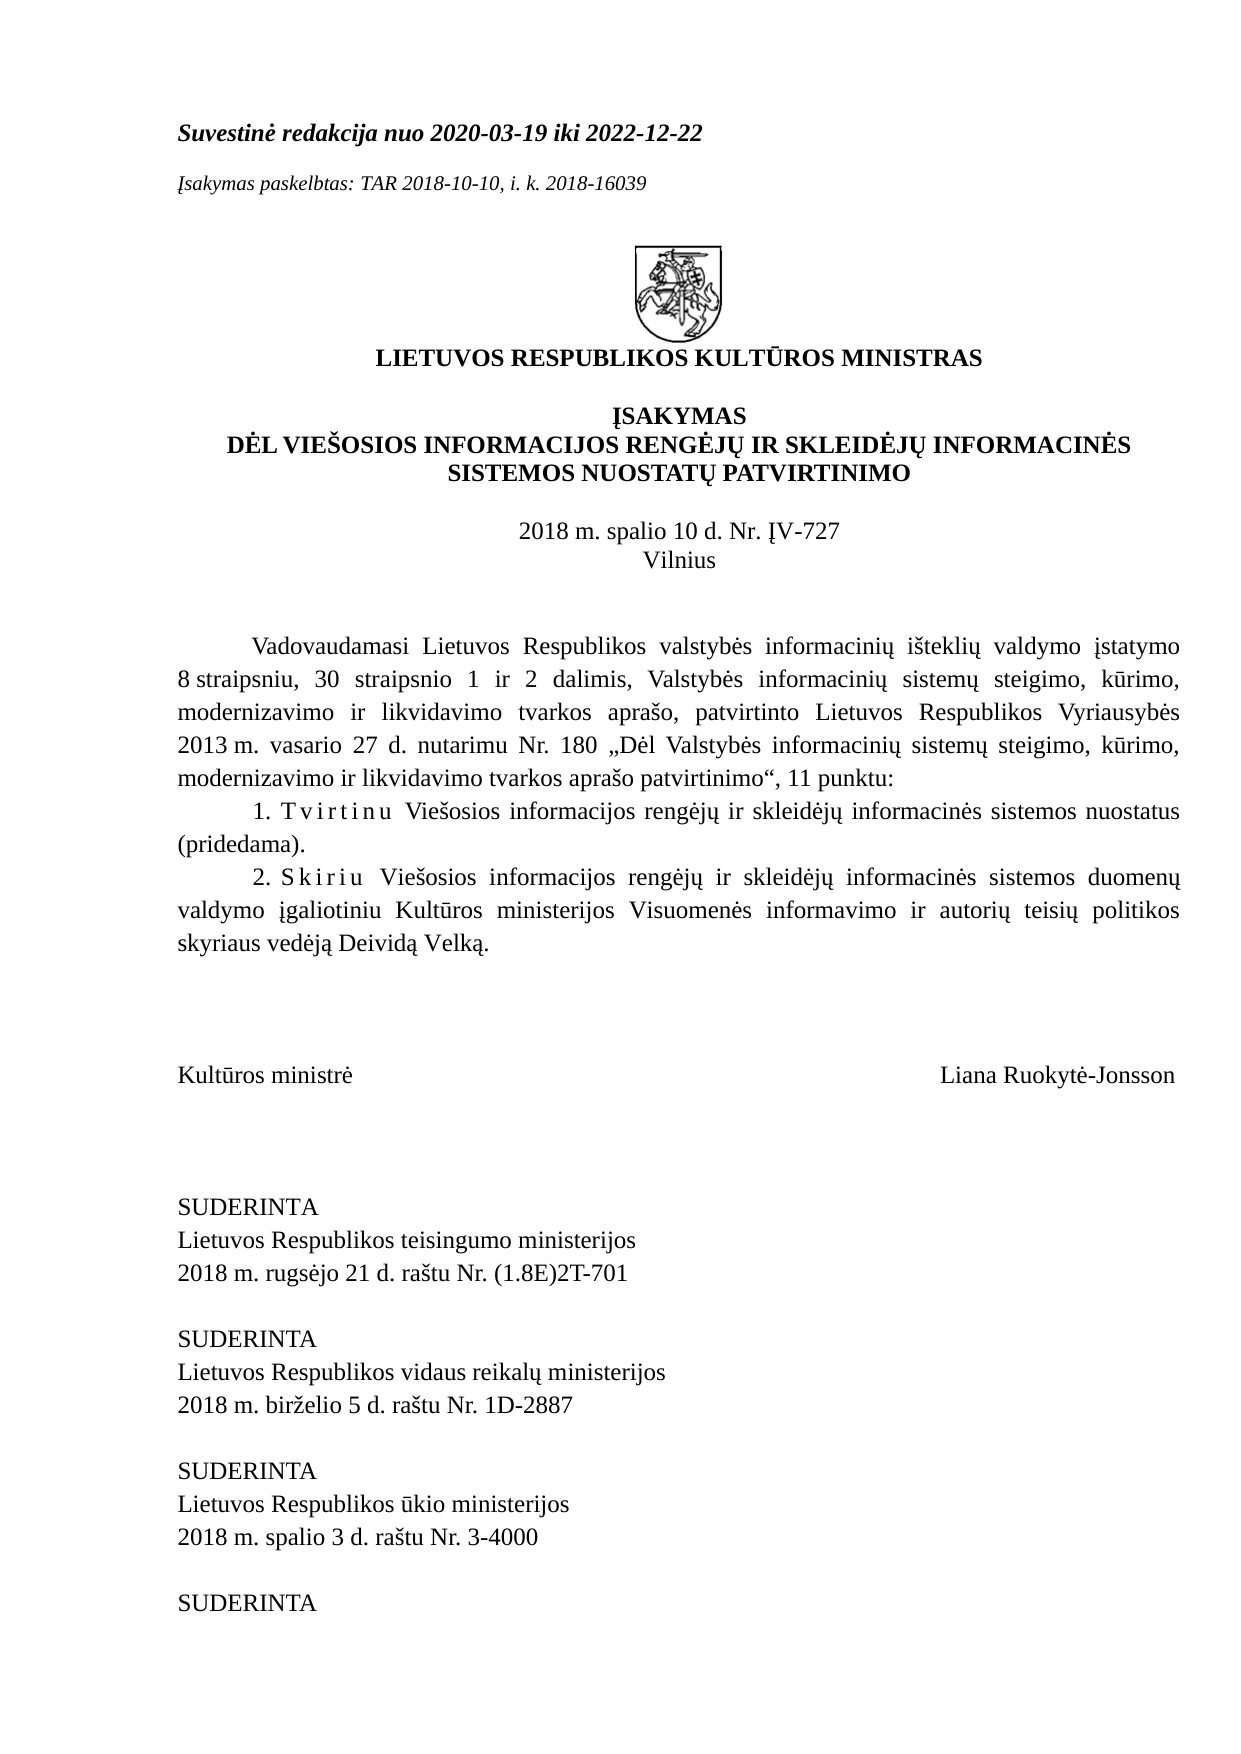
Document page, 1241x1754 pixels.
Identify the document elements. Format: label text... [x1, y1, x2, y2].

text Vadovaudamasi Lietuvos Respublikos valstybės informacinių išteklių valdymo įstatymo 8 straipsniu, 30 straipsnio 1 ir 2 dalimis, Valstybės informacinių sistemų steigimo, kūrimo, modernizavimo ir likvidavimo tvarkos aprašo, patvirtinto Lietuvos Respublikos Vyriausybės 2013 m. vasario 27 d. nutarimu Nr. 180 „Dėl Valstybės informacinių sistemų steigimo, kūrimo, modernizavimo ir likvidavimo tvarkos aprašo patvirtinimo“, 11 punktu: [177, 631, 1181, 792]
text 2018 m. rugsėjo 21 d. raštu Nr. (1.8E)2T-701 [177, 1258, 1181, 1287]
text SUDERINTA [177, 1192, 1181, 1221]
text Kultūros ministrė Liana Ruokytė-Jonsson [177, 1060, 1181, 1089]
text Lietuvos Respublikos teisingumo ministerijos [177, 1225, 1181, 1254]
text SUDERINTA [177, 1456, 1181, 1485]
text 1. Tvirtinu Viešosios informacijos rengėjų ir skleidėjų informacinės sistemos nuostatus (pridedama). [177, 796, 1181, 858]
text Įsakymas paskelbtas: TAR 2018-10-10, i. k. 2018-16039 [177, 171, 1181, 195]
text 2018 m. spalio 3 d. raštu Nr. 3-4000 [177, 1522, 1181, 1551]
text SUDERINTA [177, 1324, 1181, 1353]
text DĖL VIEŠOSIOS INFORMACIJOS RENGĖJŲ IR SKLEIDĖJŲ INFORMACINĖS SISTEMOS NUOSTATŲ PATVIRTINIMO [177, 430, 1181, 487]
text 2018 m. birželio 5 d. raštu Nr. 1D-2887 [177, 1390, 1181, 1419]
text Lietuvos Respublikos vidaus reikalų ministerijos [177, 1357, 1181, 1386]
text 2018 m. spalio 10 d. Nr. ĮV-727 [177, 516, 1181, 545]
text 2. Skiriu Viešosios informacijos rengėjų ir skleidėjų informacinės sistemos duomenų valdymo įgaliotiniu Kultūros ministerijos Visuomenės informavimo ir autorių teisių politikos skyriaus vedėją Deividą Velką. [177, 862, 1181, 957]
text Suvestinė redakcija nuo 2020-03-19 iki 2022-12-22 [177, 118, 1181, 147]
text Lietuvos Respublikos ūkio ministerijos [177, 1489, 1181, 1518]
text LIETUVOS RESPUBLIKOS kultūros MINISTRAS [177, 343, 1181, 372]
text Vilnius [177, 545, 1181, 573]
text SUDERINTA [177, 1588, 1181, 1617]
text įsakymas [177, 401, 1181, 430]
